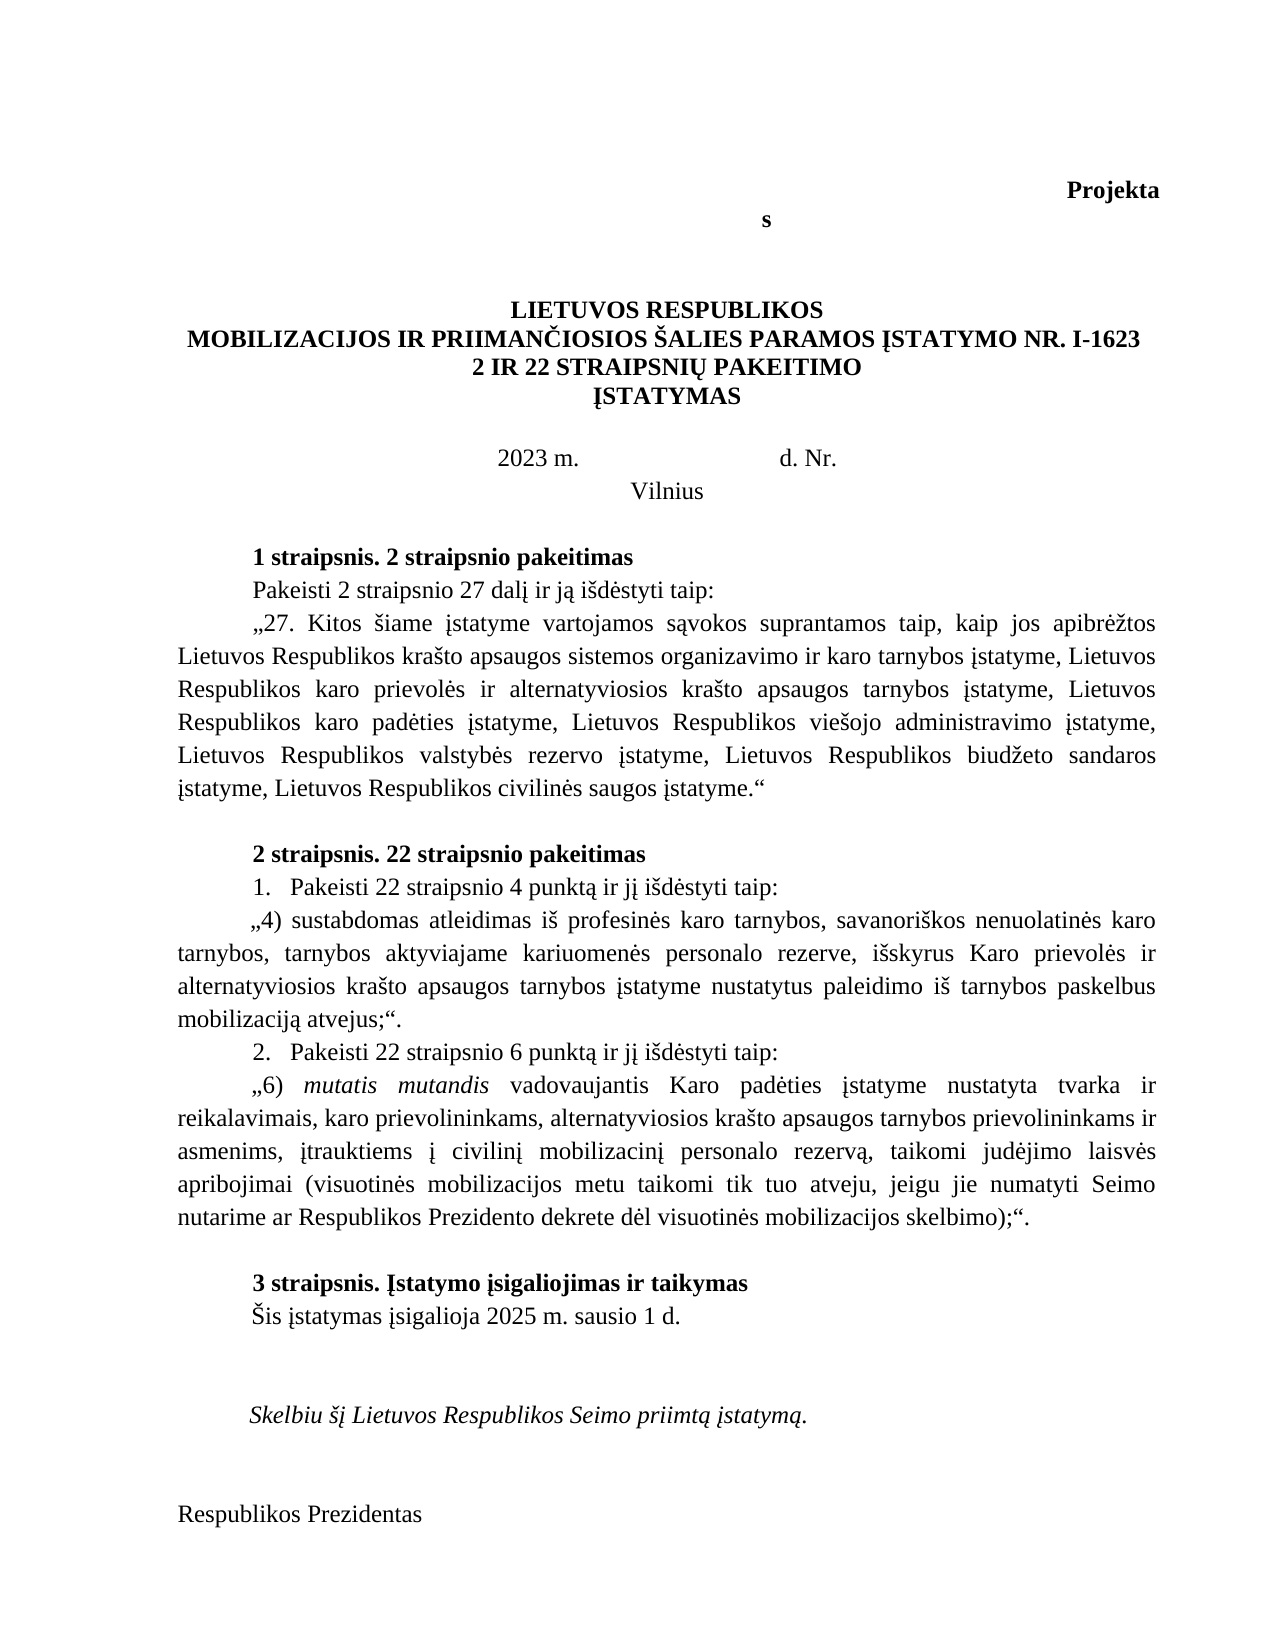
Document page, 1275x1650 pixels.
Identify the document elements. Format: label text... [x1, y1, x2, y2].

text 3 straipsnis. Įstatymo įsigaliojimas ir taikymas [177, 1268, 1157, 1297]
text Šis įstatymas įsigalioja 2025 m. sausio 1 d. [177, 1301, 1157, 1330]
text Respublikos Prezidentas [177, 1499, 1157, 1528]
text LIETUVOS RESPUBLIKOS [177, 295, 1157, 324]
text Pakeisti 2 straipsnio 27 dalį ir ją išdėstyti taip: [177, 575, 1157, 604]
text „27. Kitos šiame įstatyme vartojamos sąvokos suprantamos taip, kaip jos apibrėžtos Lietuvos Respublikos krašto apsaugos sistemos organizavimo ir karo tarnybos įstatyme, Lietuvos Respublikos karo prievolės ir alternatyviosios krašto apsaugos tarnybos įstatyme, Lietuvos Respublikos karo padėties įstatyme, Lietuvos Respublikos viešojo administravimo įstatyme, Lietuvos Respublikos valstybės rezervo įstatyme, Lietuvos Respublikos biudžeto sandaros įstatyme, Lietuvos Respublikos civilinės saugos įstatyme.“ [177, 608, 1157, 802]
text 2023 m. d. Nr. [177, 443, 1157, 472]
text 2. Pakeisti 22 straipsnio 6 punktą ir jį išdėstyti taip: [252, 1037, 1157, 1066]
text Vilnius [177, 476, 1157, 505]
text 2 straipsnis. 22 straipsnio pakeitimas [177, 839, 1157, 868]
text ĮSTATYMAS [177, 381, 1157, 410]
text „4) sustabdomas atleidimas iš profesinės karo tarnybos, savanoriškos nenuolatinės karo tarnybos, tarnybos aktyviajame kariuomenės personalo rezerve, išskyrus Karo prievolės ir alternatyviosios krašto apsaugos tarnybos įstatyme nustatytus paleidimo iš tarnybos paskelbus mobilizaciją atvejus;“. [177, 905, 1157, 1033]
text 2 IR 22 STRAIPSNIŲ PAKEITIMO [177, 352, 1157, 381]
text Skelbiu šį Lietuvos Respublikos Seimo priimtą įstatymą. [177, 1401, 1157, 1429]
text Projektas [762, 176, 1167, 233]
text 1. Pakeisti 22 straipsnio 4 punktą ir jį išdėstyti taip: [252, 872, 1157, 901]
text „6) mutatis mutandis vadovaujantis Karo padėties įstatyme nustatyta tvarka ir reikalavimais, karo prievolininkams, alternatyviosios krašto apsaugos tarnybos prievolininkams ir asmenims, įtrauktiems į civilinį mobilizacinį personalo rezervą, taikomi judėjimo laisvės apribojimai (visuotinės mobilizacijos metu taikomi tik tuo atveju, jeigu jie numatyti Seimo nutarime ar Respublikos Prezidento dekrete dėl visuotinės mobilizacijos skelbimo);“. [177, 1070, 1157, 1231]
text MOBILIZACIJOS IR PRIIMANČIOSIOS ŠALIES PARAMOS ĮSTATYMO NR. I-1623 [177, 324, 1157, 352]
text 1 straipsnis. 2 straipsnio pakeitimas [177, 542, 1157, 571]
